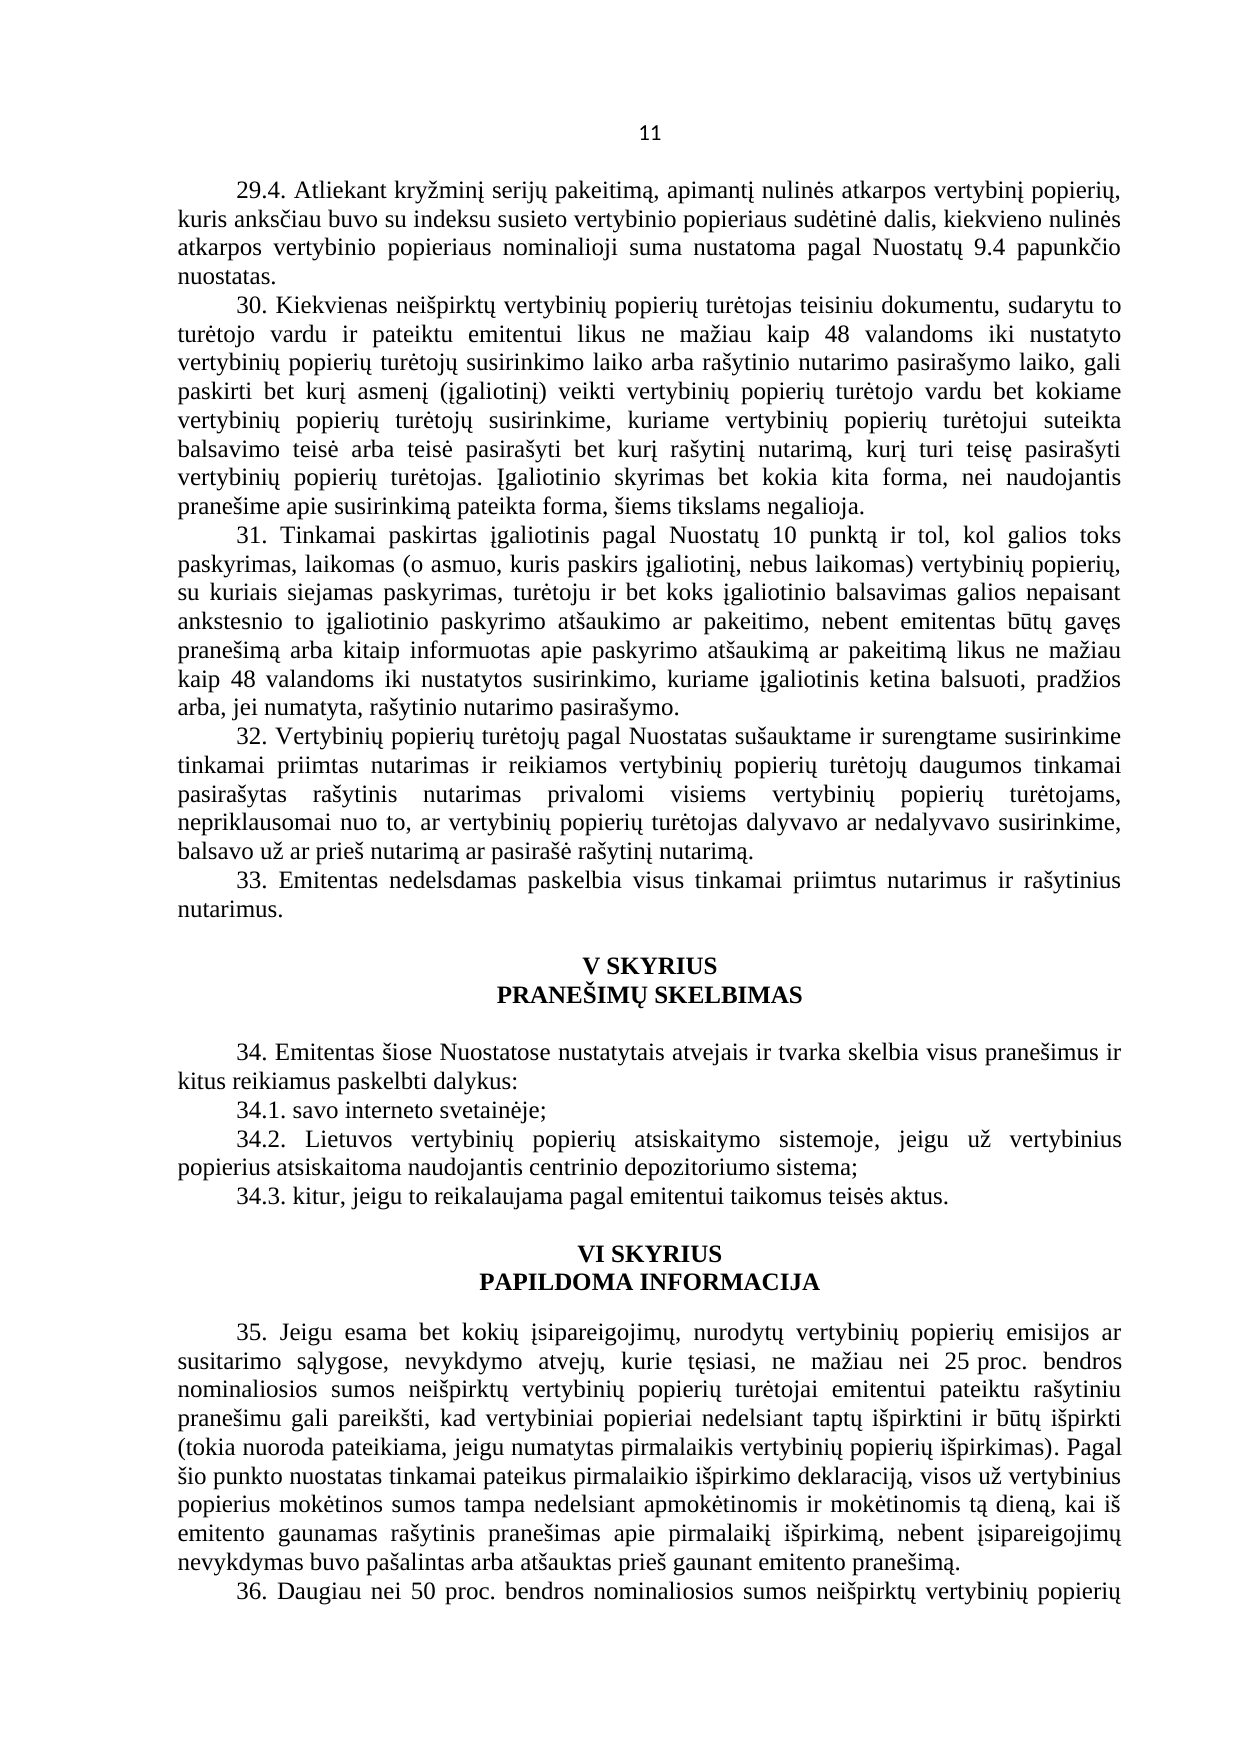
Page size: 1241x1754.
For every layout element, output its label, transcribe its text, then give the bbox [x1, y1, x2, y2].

text PRANEŠIMŲ Skelbimas [177, 980, 1122, 1009]
text 34. Emitentas šiose Nuostatose nustatytais atvejais ir tvarka skelbia visus pranešimus ir kitus reikiamus paskelbti dalykus: [177, 1037, 1122, 1095]
text 34.1. savo interneto svetainėje; [177, 1095, 1122, 1124]
text 34.2. Lietuvos vertybinių popierių atsiskaitymo sistemoje, jeigu už vertybinius popierius atsiskaitoma naudojantis centrinio depozitoriumo sistema; [177, 1124, 1122, 1181]
text 32. Vertybinių popierių turėtojų pagal Nuostatas sušauktame ir surengtame susirinkime tinkamai priimtas nutarimas ir reikiamos vertybinių popierių turėtojų daugumos tinkamai pasirašytas rašytinis nutarimas privalomi visiems vertybinių popierių turėtojams, nepriklausomai nuo to, ar vertybinių popierių turėtojas dalyvavo ar nedalyvavo susirinkime, balsavo už ar prieš nutarimą ar pasirašė rašytinį nutarimą. [177, 721, 1122, 865]
text 30. Kiekvienas neišpirktų vertybinių popierių turėtojas teisiniu dokumentu, sudarytu to turėtojo vardu ir pateiktu emitentui likus ne mažiau kaip 48 valandoms iki nustatyto vertybinių popierių turėtojų susirinkimo laiko arba rašytinio nutarimo pasirašymo laiko, gali paskirti bet kurį asmenį (įgaliotinį) veikti vertybinių popierių turėtojo vardu bet kokiame vertybinių popierių turėtojų susirinkime, kuriame vertybinių popierių turėtojui suteikta balsavimo teisė arba teisė pasirašyti bet kurį rašytinį nutarimą, kurį turi teisę pasirašyti vertybinių popierių turėtojas. Įgaliotinio skyrimas bet kokia kita forma, nei naudojantis pranešime apie susirinkimą pateikta forma, šiems tikslams negalioja. [177, 290, 1122, 520]
text 29.4. Atliekant kryžminį serijų pakeitimą, apimantį nulinės atkarpos vertybinį popierių, kuris anksčiau buvo su indeksu susieto vertybinio popieriaus sudėtinė dalis, kiekvieno nulinės atkarpos vertybinio popieriaus nominalioji suma nustatoma pagal Nuostatų 9.4 papunkčio nuostatas. [177, 175, 1122, 290]
text 35. Jeigu esama bet kokių įsipareigojimų, nurodytų vertybinių popierių emisijos ar susitarimo sąlygose, nevykdymo atvejų, kurie tęsiasi, ne mažiau nei 25 proc. bendros nominaliosios sumos neišpirktų vertybinių popierių turėtojai emitentui pateiktu rašytiniu pranešimu gali pareikšti, kad vertybiniai popieriai nedelsiant taptų išpirktini ir būtų išpirkti (tokia nuoroda pateikiama, jeigu numatytas pirmalaikis vertybinių popierių išpirkimas). Pagal šio punkto nuostatas tinkamai pateikus pirmalaikio išpirkimo deklaraciją, visos už vertybinius popierius mokėtinos sumos tampa nedelsiant apmokėtinomis ir mokėtinomis tą dieną, kai iš emitento gaunamas rašytinis pranešimas apie pirmalaikį išpirkimą, nebent įsipareigojimų nevykdymas buvo pašalintas arba atšauktas prieš gaunant emitento pranešimą. [177, 1317, 1122, 1576]
text PAPILDOMA INFORMACIJA [177, 1267, 1122, 1296]
text 33. Emitentas nedelsdamas paskelbia visus tinkamai priimtus nutarimus ir rašytinius nutarimus. [177, 865, 1122, 922]
text VI SKYRIUS [177, 1239, 1122, 1267]
text 31. Tinkamai paskirtas įgaliotinis pagal Nuostatų 10 punktą ir tol, kol galios toks paskyrimas, laikomas (o asmuo, kuris paskirs įgaliotinį, nebus laikomas) vertybinių popierių, su kuriais siejamas paskyrimas, turėtoju ir bet koks įgaliotinio balsavimas galios nepaisant ankstesnio to įgaliotinio paskyrimo atšaukimo ar pakeitimo, nebent emitentas būtų gavęs pranešimą arba kitaip informuotas apie paskyrimo atšaukimą ar pakeitimą likus ne mažiau kaip 48 valandoms iki nustatytos susirinkimo, kuriame įgaliotinis ketina balsuoti, pradžios arba, jei numatyta, rašytinio nutarimo pasirašymo. [177, 520, 1122, 721]
text 34.3. kitur, jeigu to reikalaujama pagal emitentui taikomus teisės aktus. [177, 1181, 1122, 1210]
text V SKYRIUS [177, 951, 1122, 980]
text 36. Daugiau nei 50 proc. bendros nominaliosios sumos neišpirktų vertybinių popierių [177, 1576, 1122, 1604]
